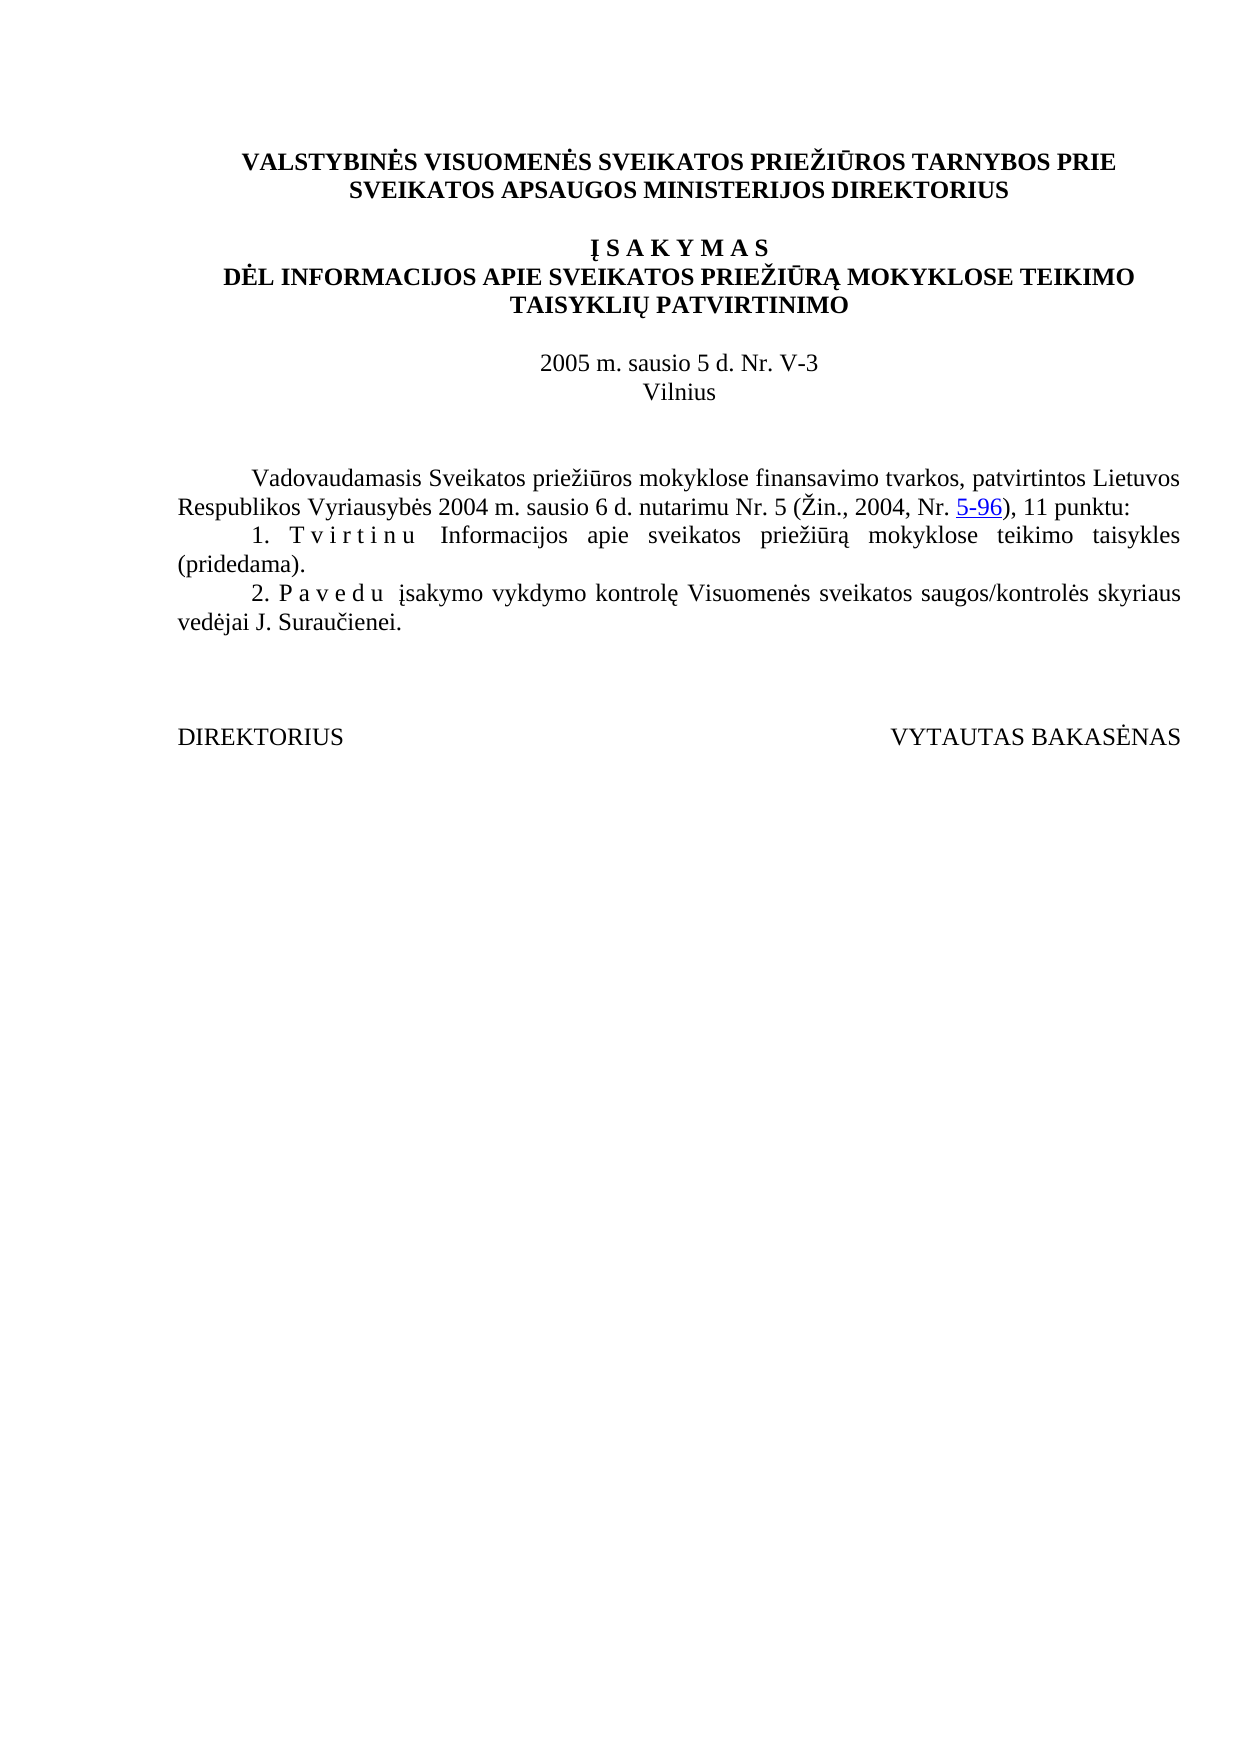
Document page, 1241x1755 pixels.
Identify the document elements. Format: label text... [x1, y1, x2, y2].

text VALSTYBINĖS VISUOMENĖS SVEIKATOS PRIEŽIŪROS TARNYBOS PRIE SVEIKATOS APSAUGOS MINISTERIJOS DIREKTORIUS [177, 147, 1181, 204]
text DĖL INFORMACIJOS APIE SVEIKATOS PRIEŽIŪRĄ MOKYKLOSE TEIKIMO TAISYKLIŲ PATVIRTINIMO [177, 262, 1181, 319]
text 2. Pavedu įsakymo vykdymo kontrolę Visuomenės sveikatos saugos/kontrolės skyriaus vedėjai J. Suraučienei. [177, 578, 1181, 636]
text 1. Tvirtinu Informacijos apie sveikatos priežiūrą mokyklose teikimo taisykles (pridedama). [177, 521, 1181, 578]
text Vilnius [177, 377, 1181, 406]
text DIREKTORIUS VYTAUTAS BAKASĖNAS [177, 722, 1181, 751]
text Vadovaudamasis Sveikatos priežiūros mokyklose finansavimo tvarkos, patvirtintos Lietuvos Respublikos Vyriausybės 2004 m. sausio 6 d. nutarimu Nr. 5 (Žin., 2004, Nr. 5-96), 11 punktu: [177, 463, 1181, 521]
text 2005 m. sausio 5 d. Nr. V-3 [177, 348, 1181, 377]
text Į S A K Y M A S [177, 233, 1181, 262]
